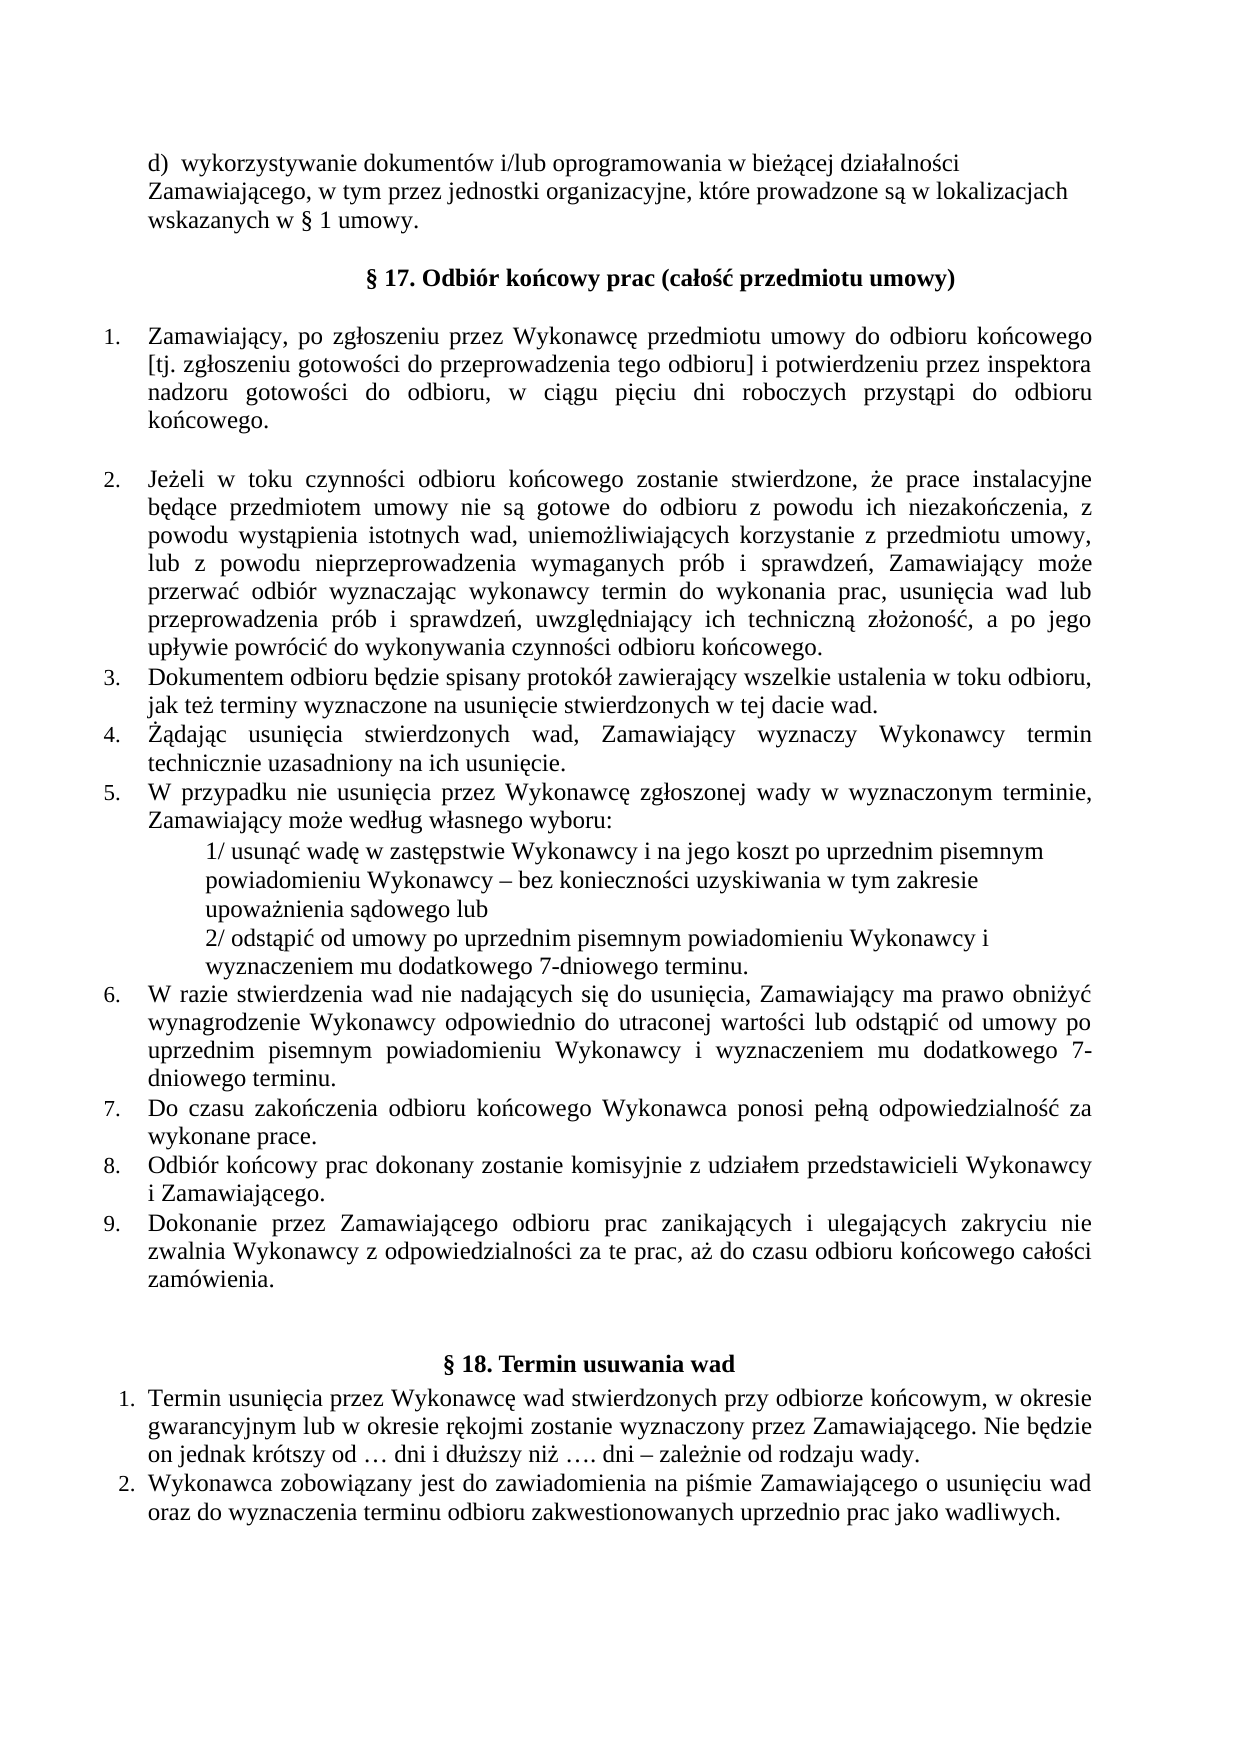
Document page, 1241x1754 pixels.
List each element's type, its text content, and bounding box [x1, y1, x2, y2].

text 2/ odstąpić od umowy po uprzednim pisemnym powiadomieniu Wykonawcy i wyznaczeniem mu dodatkowego 7-dniowego terminu. [205, 923, 1093, 980]
list Termin usunięcia przez Wykonawcę wad stwierdzonych przy odbiorze końcowym, w okresie gwarancyjnym lub w okresie rękojmi zostanie wyznaczony przez Zamawiającego. Nie będzie on jednak krótszy od … dni i dłuższy niż …. dni – zależnie od rodzaju wady. [118, 1384, 1093, 1467]
list Wykonawca zobowiązany jest do zawiadomienia na piśmie Zamawiającego o usunięciu wad oraz do wyznaczenia terminu odbioru zakwestionowanych uprzednio prac jako wadliwych. [118, 1469, 1093, 1525]
list W razie stwierdzenia wad nie nadających się do usunięcia, Zamawiający ma prawo obniżyć wynagrodzenie Wykonawcy odpowiednio do utraconej wartości lub odstąpić od umowy po uprzednim pisemnym powiadomieniu Wykonawcy i wyznaczeniem mu dodatkowego 7-dniowego terminu. [103, 980, 1093, 1092]
text 1/ usunąć wadę w zastępstwie Wykonawcy i na jego koszt po uprzednim pisemnym powiadomieniu Wykonawcy – bez konieczności uzyskiwania w tym zakresie upoważnienia sądowego lub [205, 836, 1093, 923]
list Jeżeli w toku czynności odbioru końcowego zostanie stwierdzone, że prace instalacyjne będące przedmiotem umowy nie są gotowe do odbioru z powodu ich niezakończenia, z powodu wystąpienia istotnych wad, uniemożliwiających korzystanie z przedmiotu umowy, lub z powodu nieprzeprowadzenia wymaganych prób i sprawdzeń, Zamawiający może przerwać odbiór wyznaczając wykonawcy termin do wykonania prac, usunięcia wad lub przeprowadzenia prób i sprawdzeń, uwzględniający ich techniczną złożoność, a po jego upływie powrócić do wykonywania czynności odbioru końcowego. [103, 466, 1093, 661]
text d) wykorzystywanie dokumentów i/lub oprogramowania w bieżącej działalności Zamawiającego, w tym przez jednostki organizacyjne, które prowadzone są w lokalizacjach wskazanych w § 1 umowy. [148, 148, 1093, 234]
subtitle § 18. Termin usuwania wad [369, 1349, 1093, 1378]
list Zamawiający, po zgłoszeniu przez Wykonawcę przedmiotu umowy do odbioru końcowego [tj. zgłoszeniu gotowości do przeprowadzenia tego odbioru] i potwierdzeniu przez inspektora nadzoru gotowości do odbioru, w ciągu pięciu dni roboczych przystąpi do odbioru końcowego. [103, 322, 1093, 433]
text § 17. Odbiór końcowy prac (całość przedmiotu umowy) [365, 264, 1093, 292]
list Żądając usunięcia stwierdzonych wad, Zamawiający wyznaczy Wykonawcy termin technicznie uzasadniony na ich usunięcie. [103, 721, 1093, 776]
list Dokumentem odbioru będzie spisany protokół zawierający wszelkie ustalenia w toku odbioru, jak też terminy wyznaczone na usunięcie stwierdzonych w tej dacie wad. [103, 663, 1093, 719]
list Do czasu zakończenia odbioru końcowego Wykonawca ponosi pełną odpowiedzialność za wykonane prace. [103, 1094, 1093, 1149]
list Dokonanie przez Zamawiającego odbioru prac zanikających i ulegających zakryciu nie zwalnia Wykonawcy z odpowiedzialności za te prac, aż do czasu odbioru końcowego całości zamówienia. [103, 1209, 1093, 1293]
list W przypadku nie usunięcia przez Wykonawcę zgłoszonej wady w wyznaczonym terminie, Zamawiający może według własnego wyboru: [103, 778, 1093, 834]
list Odbiór końcowy prac dokonany zostanie komisyjnie z udziałem przedstawicieli Wykonawcy i Zamawiającego. [103, 1152, 1093, 1207]
